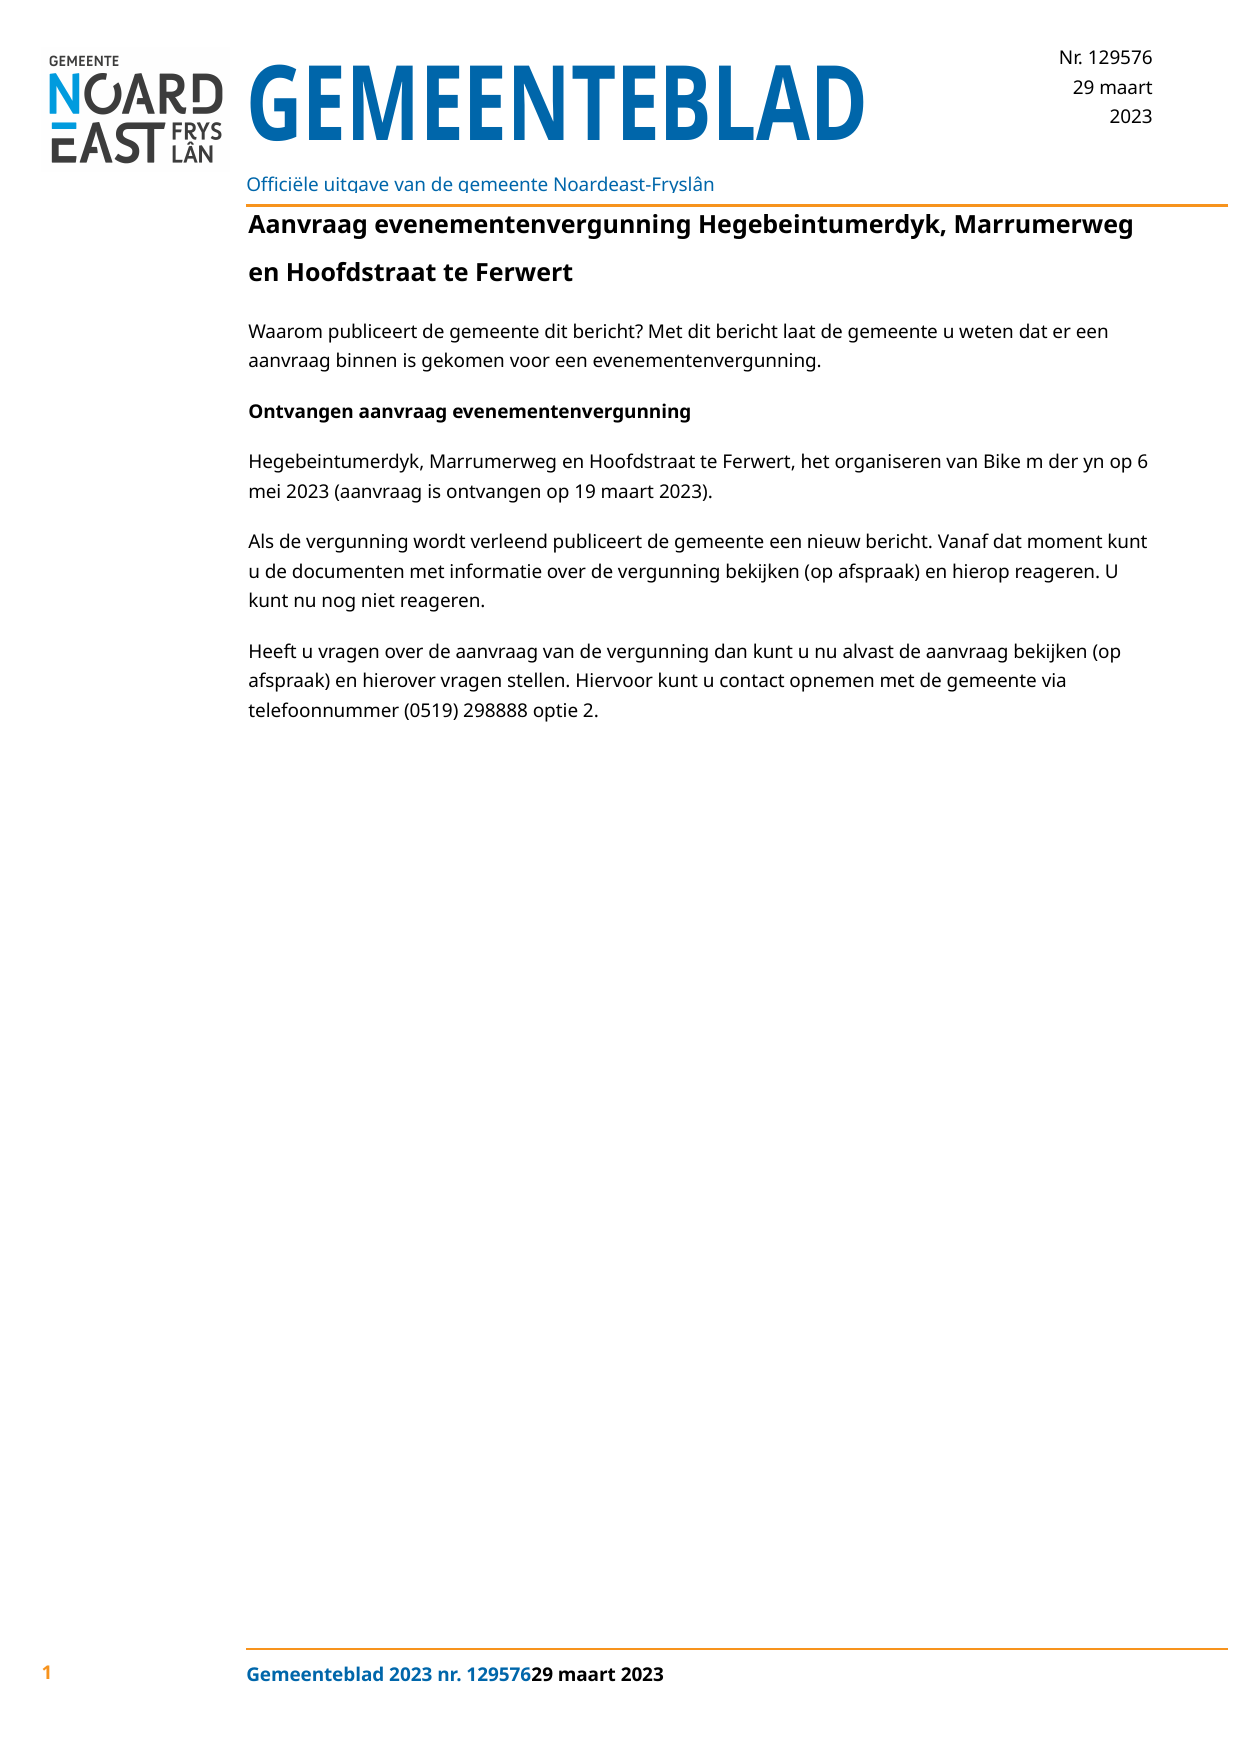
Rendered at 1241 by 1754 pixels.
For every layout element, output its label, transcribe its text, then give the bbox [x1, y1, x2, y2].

text Heeft u vragen over de aanvraag van de vergunning dan kunt u nu alvast de aanvraag bekijken (op afspraak) en hierover vragen stellen. Hiervoor kunt u contact opnemen met de gemeente via telefoonnummer (0519) 298888 optie 2. [248, 638, 1152, 723]
picture [41, 47, 231, 172]
text Als de vergunning wordt verleend publiceert de gemeente een nieuw bericht. Vanaf dat moment kunt u de documenten met informatie over de vergunning bekijken (op afspraak) en hierop reageren. U kunt nu nog niet reageren. [248, 528, 1152, 613]
text Hegebeintumerdyk, Marrumerweg en Hoofdstraat te Ferwert, het organiseren van Bike m der yn op 6 mei 2023 (aanvraag is ontvangen op 19 maart 2023). [248, 448, 1152, 504]
text Ontvangen aanvraag evenementenvergunning [248, 398, 1152, 424]
text Aanvraag evenementenvergunning Hegebeintumerdyk, Marrumerweg en Hoofdstraat te Ferwert [248, 207, 1152, 288]
text Waarom publiceert de gemeente dit bericht? Met dit bericht laat de gemeente u weten dat er een aanvraag binnen is gekomen voor een evenementenvergunning. [248, 318, 1152, 373]
